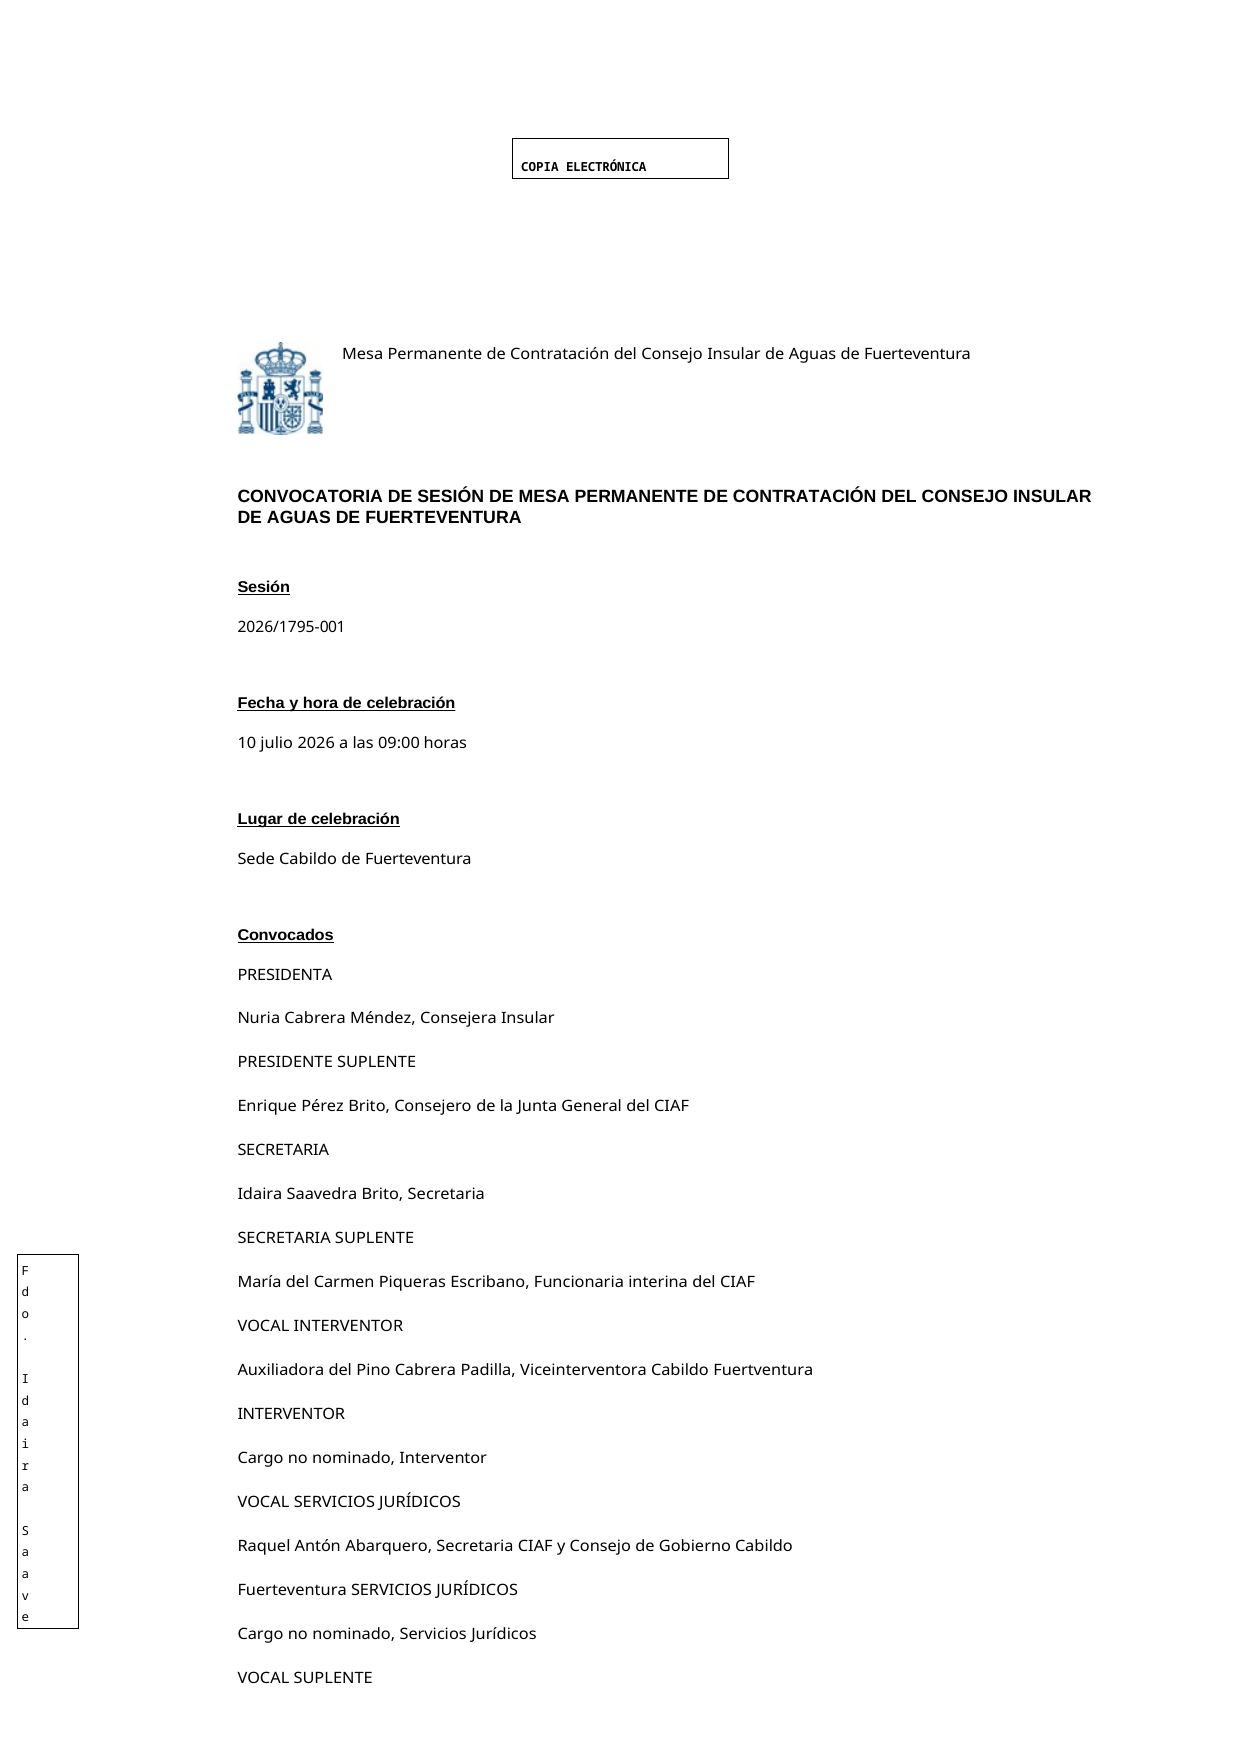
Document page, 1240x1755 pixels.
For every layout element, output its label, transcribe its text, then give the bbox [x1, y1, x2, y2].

text Cargo no nominado, Servicios Jurídicos VOCAL SUPLENTE [237, 1623, 574, 1688]
text Nuria Cabrera Méndez, Consejera Insular PRESIDENTE SUPLENTE [237, 1007, 574, 1072]
text Enrique Pérez Brito, Consejero de la Junta General del CIAF SECRETARIA [237, 1095, 776, 1160]
text 2026/1795-001 [237, 615, 1151, 637]
text María del Carmen Piqueras Escribano, Funcionaria interina del CIAF VOCAL INTERVENTOR [237, 1271, 776, 1336]
text Mesa Permanente de Contratación del Consejo Insular de Aguas de Fuerteventura [342, 343, 1151, 364]
text COPIA ELECTRÓNICA [521, 158, 728, 175]
text Convocados [237, 926, 1151, 944]
text 10 julio 2026 a las 09:00 horas [237, 731, 1151, 753]
subtitle CONVOCATORIA DE SESIÓN DE MESA PERMANENTE DE CONTRATACIÓN DEL CONSEJO INSULAR DE AGUAS DE FUERTEVENTURA [237, 485, 1115, 527]
text Sesión [237, 578, 1151, 596]
text Fecha y hora de celebración [237, 694, 1151, 712]
text Sede Cabildo de Fuerteventura [237, 847, 1151, 869]
text Lugar de celebración [237, 810, 1151, 828]
text Cargo no nominado, Interventor VOCAL SERVICIOS JURÍDICOS [237, 1447, 491, 1512]
text Auxiliadora del Pino Cabrera Padilla, Viceinterventora Cabildo Fuertventura INTERVENTOR [237, 1359, 893, 1424]
text Idaira Saavedra Brito, Secretaria SECRETARIA SUPLENTE [237, 1183, 574, 1248]
text PRESIDENTA [237, 963, 1151, 985]
text Raquel Antón Abarquero, Secretaria CIAF y Consejo de Gobierno Cabildo Fuerteventura SERVICIOS JURÍDICOS [237, 1535, 893, 1600]
